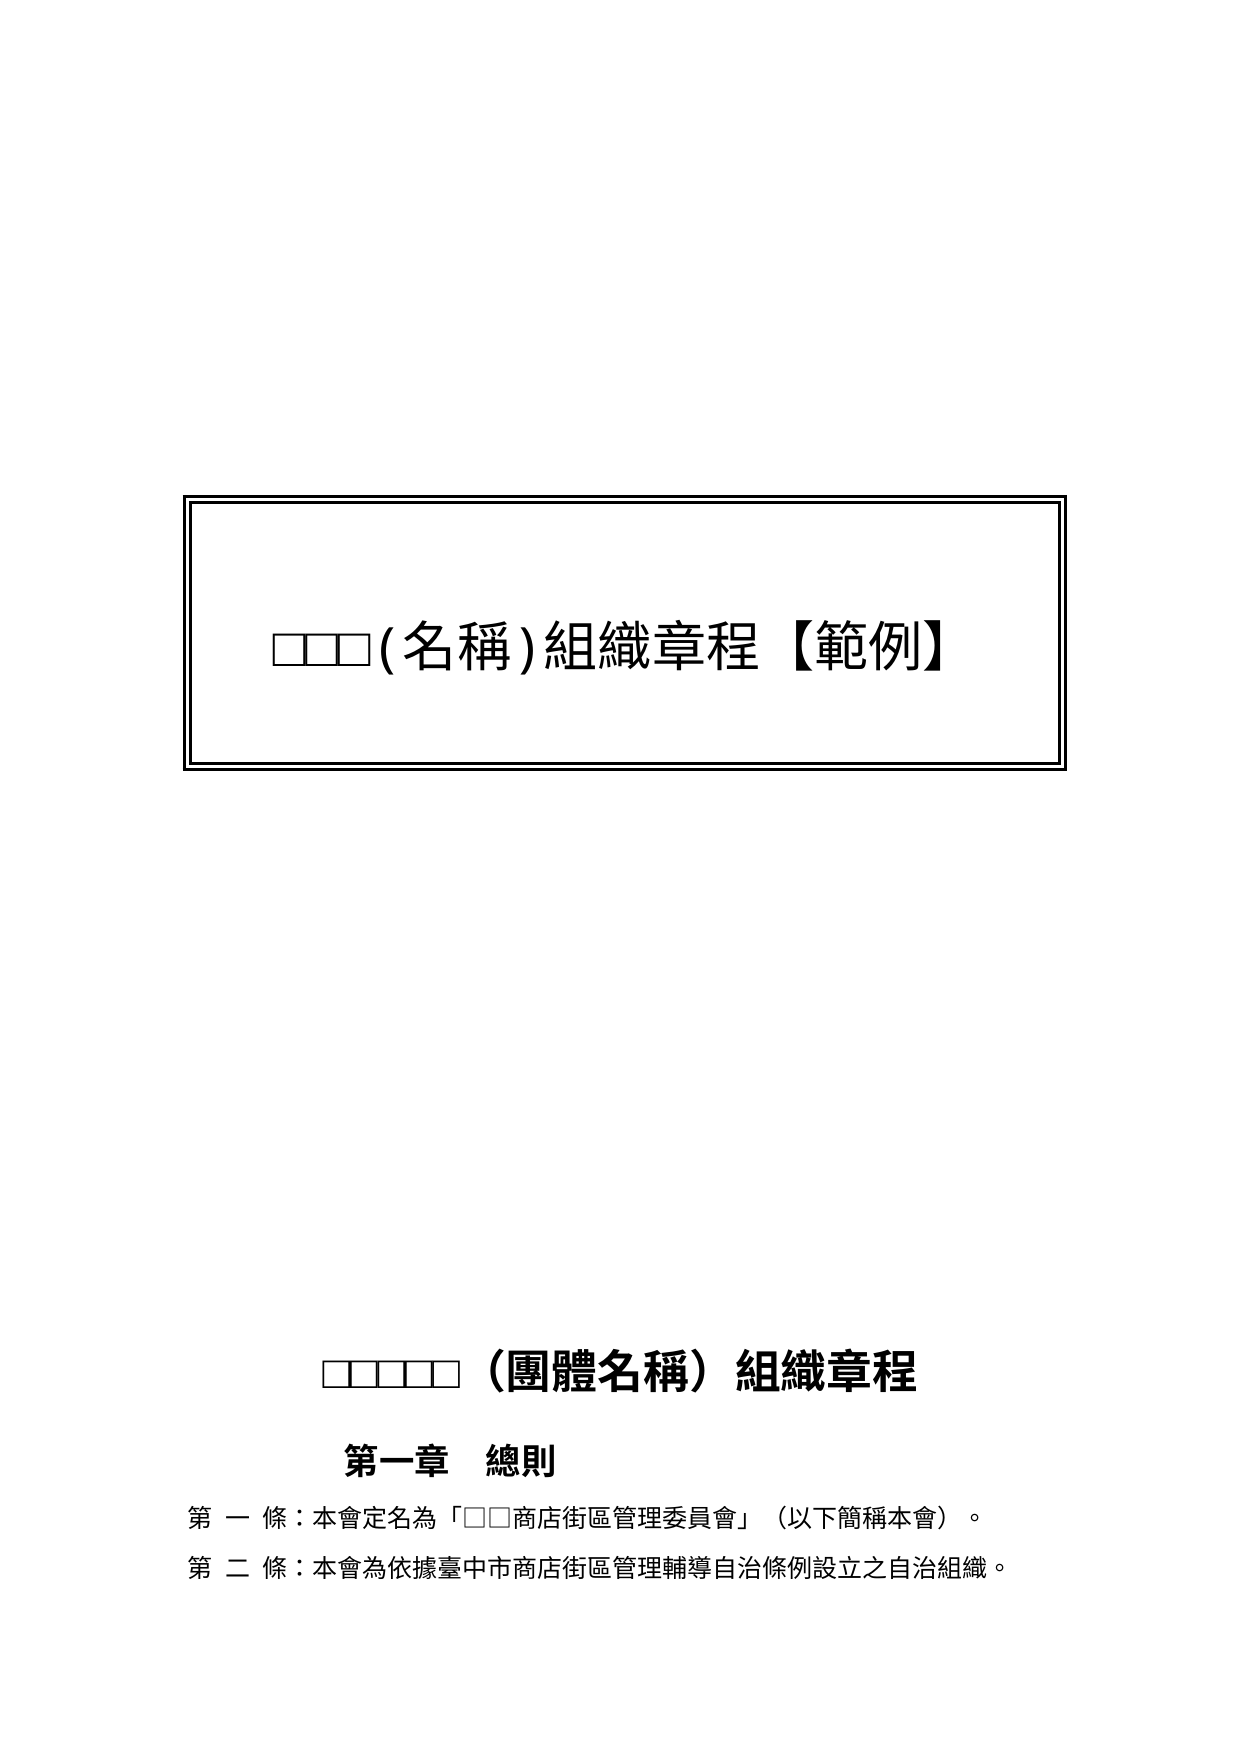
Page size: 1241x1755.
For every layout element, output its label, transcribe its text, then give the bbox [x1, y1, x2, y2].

text 第 一 條：本會定名為「□□商店街區管理委員會」（以下簡稱本會）。 [187, 1485, 1053, 1535]
text □□□□□（團體名稱）組織章程 [187, 1296, 1053, 1421]
table_header □□□(名稱)組織章程【範例】 [187, 498, 1062, 762]
text 第一章 總則 [187, 1434, 1053, 1485]
text 第 二 條：本會為依據臺中市商店街區管理輔導自治條例設立之自治組織。 [187, 1535, 1053, 1585]
